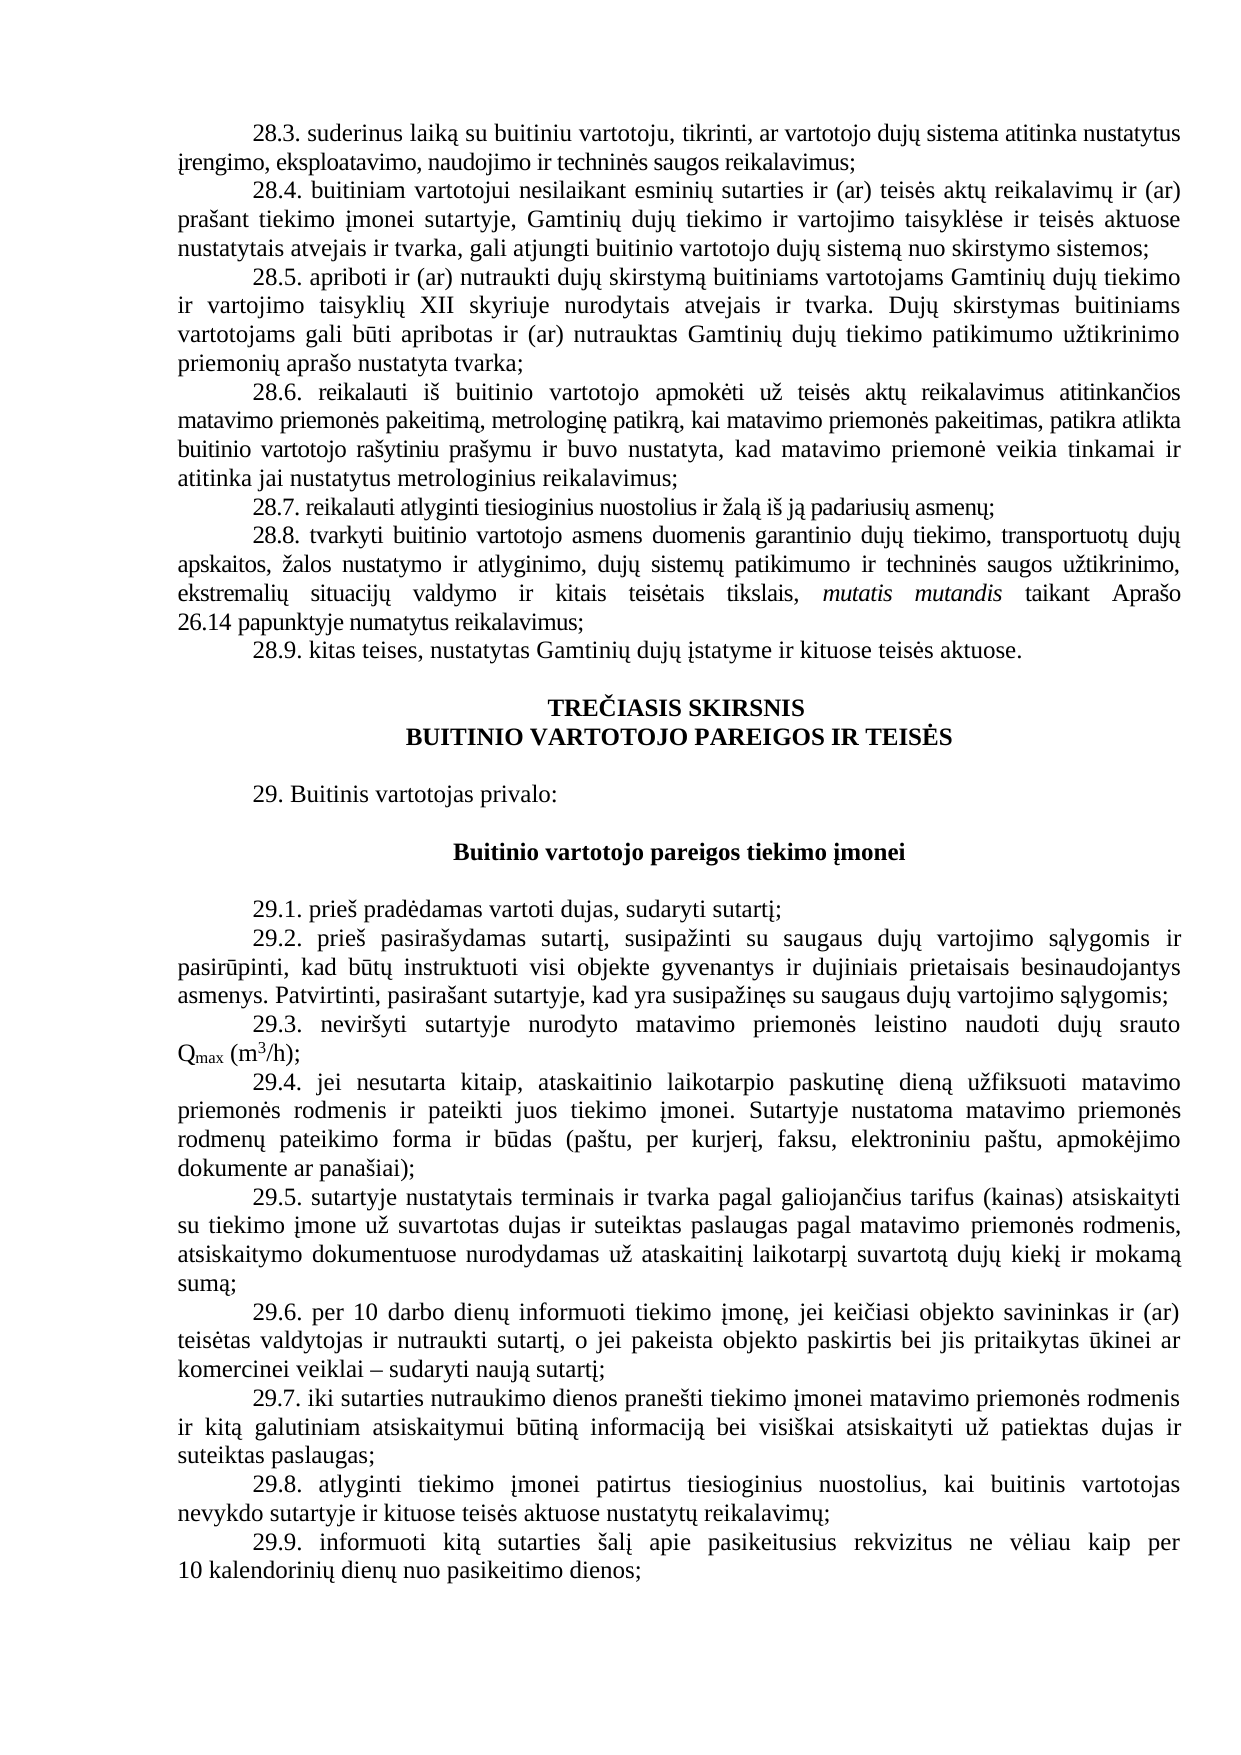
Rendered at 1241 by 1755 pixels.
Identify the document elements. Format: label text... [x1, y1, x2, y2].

text 29.7. iki sutarties nutraukimo dienos pranešti tiekimo įmonei matavimo priemonės rodmenis ir kitą galutiniam atsiskaitymui būtiną informaciją bei visiškai atsiskaityti už patiektas dujas ir suteiktas paslaugas; [177, 1383, 1181, 1469]
text 29.1. prieš pradėdamas vartoti dujas, sudaryti sutartį; [177, 894, 1181, 923]
text 29.8. atlyginti tiekimo įmonei patirtus tiesioginius nuostolius, kai buitinis vartotojas nevykdo sutartyje ir kituose teisės aktuose nustatytų reikalavimų; [177, 1469, 1181, 1527]
text 29.4. jei nesutarta kitaip, ataskaitinio laikotarpio paskutinę dieną užfiksuoti matavimo priemonės rodmenis ir pateikti juos tiekimo įmonei. Sutartyje nustatoma matavimo priemonės rodmenų pateikimo forma ir būdas (paštu, per kurjerį, faksu, elektroniniu paštu, apmokėjimo dokumente ar panašiai); [177, 1067, 1181, 1182]
text 28.8. tvarkyti buitinio vartotojo asmens duomenis garantinio dujų tiekimo, transportuotų dujų apskaitos, žalos nustatymo ir atlyginimo, dujų sistemų patikimumo ir techninės saugos užtikrinimo, ekstremalių situacijų valdymo ir kitais teisėtais tikslais, mutatis mutandis taikant Aprašo 26.14 papunktyje numatytus reikalavimus; [177, 521, 1181, 636]
text 28.6. reikalauti iš buitinio vartotojo apmokėti už teisės aktų reikalavimus atitinkančios matavimo priemonės pakeitimą, metrologinę patikrą, kai matavimo priemonės pakeitimas, patikra atlikta buitinio vartotojo rašytiniu prašymu ir buvo nustatyta, kad matavimo priemonė veikia tinkamai ir atitinka jai nustatytus metrologinius reikalavimus; [177, 377, 1181, 492]
text 29. Buitinis vartotojas privalo: [177, 779, 1181, 808]
text 29.9. informuoti kitą sutarties šalį apie pasikeitusius rekvizitus ne vėliau kaip per 10 kalendorinių dienų nuo pasikeitimo dienos; [177, 1527, 1181, 1584]
text 28.5. apriboti ir (ar) nutraukti dujų skirstymą buitiniams vartotojams Gamtinių dujų tiekimo ir vartojimo taisyklių XII skyriuje nurodytais atvejais ir tvarka. Dujų skirstymas buitiniams vartotojams gali būti apribotas ir (ar) nutrauktas Gamtinių dujų tiekimo patikimumo užtikrinimo priemonių aprašo nustatyta tvarka; [177, 262, 1181, 377]
text 29.3. neviršyti sutartyje nurodyto matavimo priemonės leistino naudoti dujų srauto Qmax (m3/h); [177, 1009, 1181, 1067]
text BUITINIO VARTOTOJO PAREIGOS IR TEISĖS [177, 722, 1181, 751]
text TREČIASIS SKIRSNIS [177, 693, 1181, 722]
text 29.2. prieš pasirašydamas sutartį, susipažinti su saugaus dujų vartojimo sąlygomis ir pasirūpinti, kad būtų instruktuoti visi objekte gyvenantys ir dujiniais prietaisais besinaudojantys asmenys. Patvirtinti, pasirašant sutartyje, kad yra susipažinęs su saugaus dujų vartojimo sąlygomis; [177, 923, 1181, 1009]
text 29.6. per 10 darbo dienų informuoti tiekimo įmonę, jei keičiasi objekto savininkas ir (ar) teisėtas valdytojas ir nutraukti sutartį, o jei pakeista objekto paskirtis bei jis pritaikytas ūkinei ar komercinei veiklai – sudaryti naują sutartį; [177, 1297, 1181, 1383]
text 28.3. suderinus laiką su buitiniu vartotoju, tikrinti, ar vartotojo dujų sistema atitinka nustatytus įrengimo, eksploatavimo, naudojimo ir techninės saugos reikalavimus; [177, 118, 1181, 176]
text Buitinio vartotojo pareigos tiekimo įmonei [177, 837, 1181, 866]
text 28.7. reikalauti atlyginti tiesioginius nuostolius ir žalą iš ją padariusių asmenų; [177, 492, 1181, 521]
text 29.5. sutartyje nustatytais terminais ir tvarka pagal galiojančius tarifus (kainas) atsiskaityti su tiekimo įmone už suvartotas dujas ir suteiktas paslaugas pagal matavimo priemonės rodmenis, atsiskaitymo dokumentuose nurodydamas už ataskaitinį laikotarpį suvartotą dujų kiekį ir mokamą sumą; [177, 1182, 1181, 1297]
text 28.4. buitiniam vartotojui nesilaikant esminių sutarties ir (ar) teisės aktų reikalavimų ir (ar) prašant tiekimo įmonei sutartyje, Gamtinių dujų tiekimo ir vartojimo taisyklėse ir teisės aktuose nustatytais atvejais ir tvarka, gali atjungti buitinio vartotojo dujų sistemą nuo skirstymo sistemos; [177, 176, 1181, 262]
text 28.9. kitas teises, nustatytas Gamtinių dujų įstatyme ir kituose teisės aktuose. [177, 636, 1181, 664]
